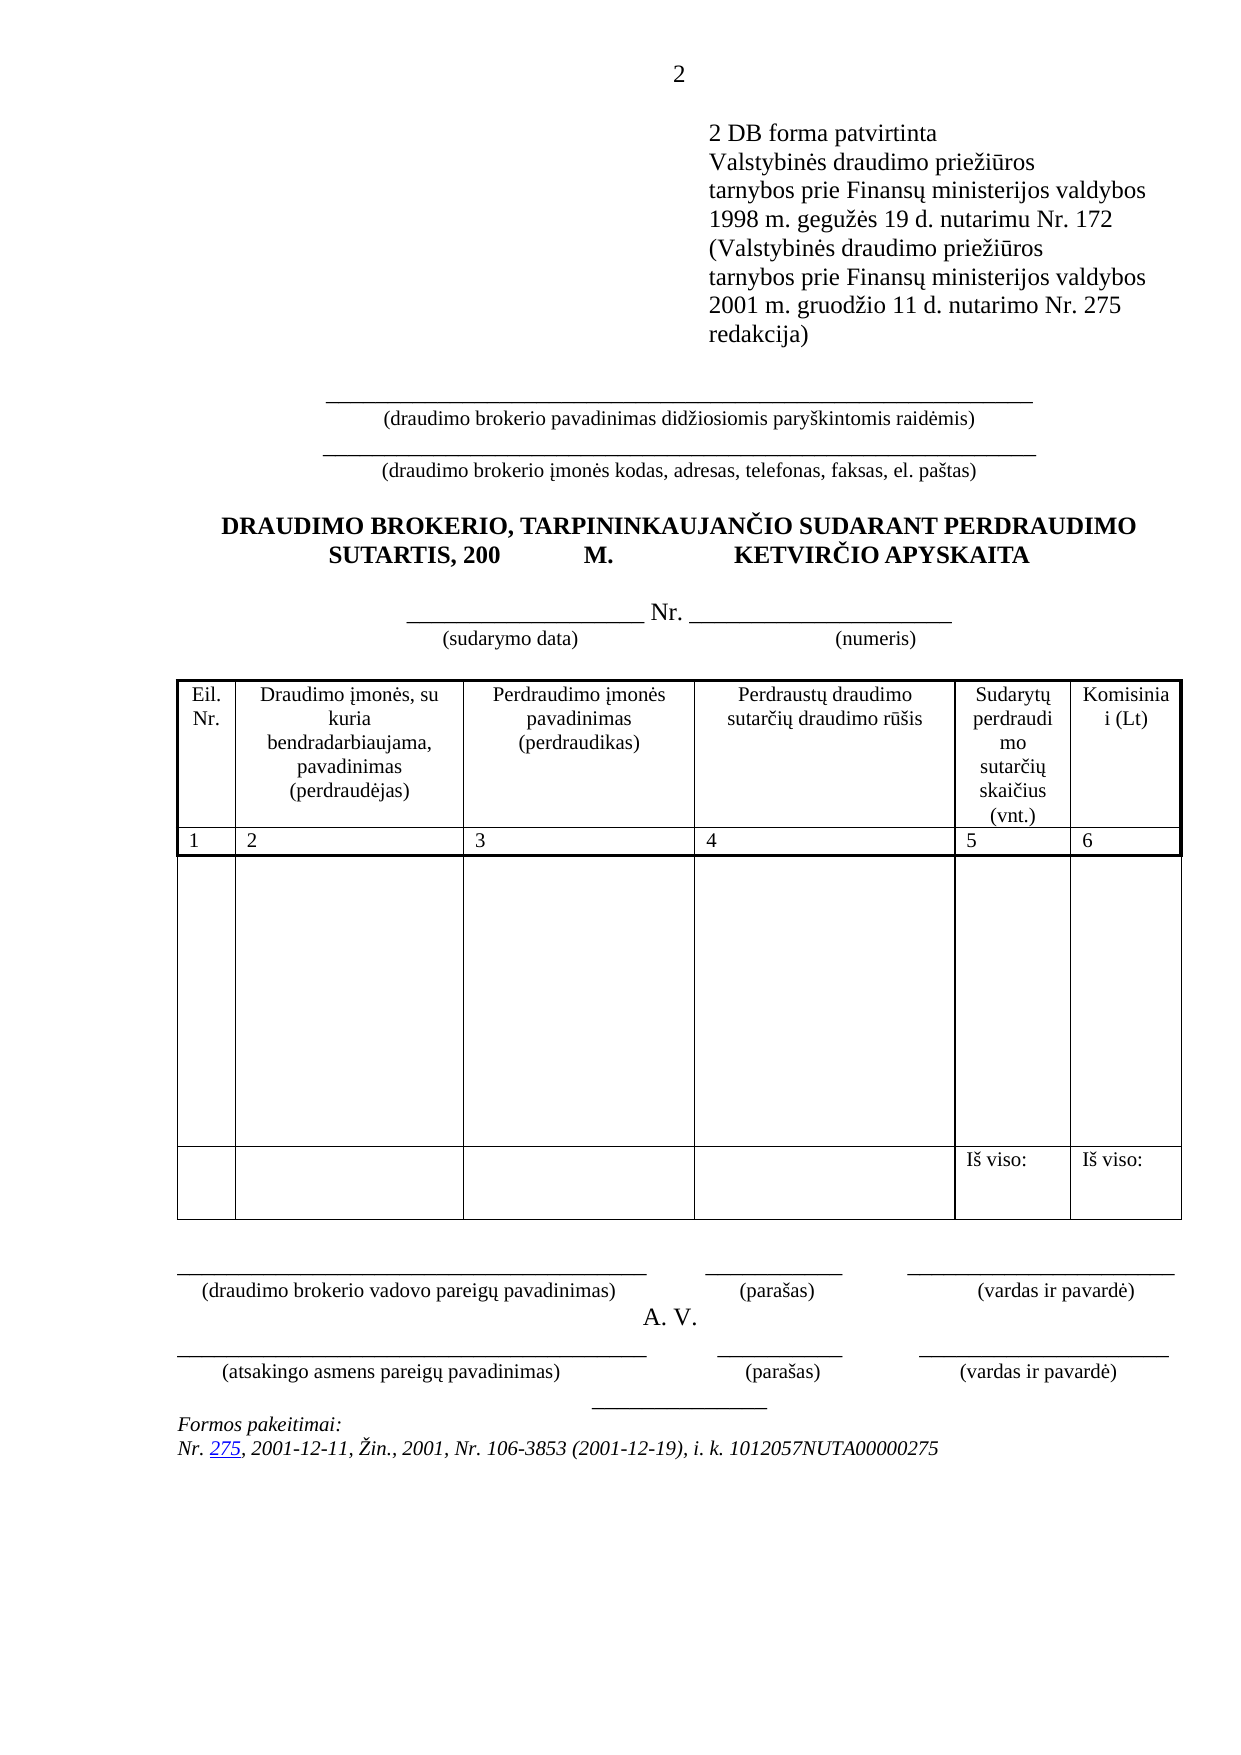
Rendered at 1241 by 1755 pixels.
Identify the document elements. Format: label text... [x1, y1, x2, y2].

text (sudarymo data) (numeris) [177, 626, 1181, 650]
text Nr. 275, 2001-12-11, Žin., 2001, Nr. 106-3853 (2001-12-19), i. k. 1012057NUTA00000275 [177, 1436, 1181, 1460]
text (draudimo brokerio pavadinimas didžiosiomis paryškintomis raidėmis) [177, 406, 1181, 430]
text DRAUDIMO BROKERIO, TARPININKAUJANČIO SUDARANT PERDRAUDIMO SUTARTIS, 200 M. KETVIRČIO APYSKAITA [177, 511, 1181, 569]
table_cell [464, 857, 694, 1146]
table_cell [695, 1147, 954, 1219]
text redakcija) [177, 319, 1181, 348]
text tarnybos prie Finansų ministerijos valdybos [177, 176, 1181, 204]
table_cell [236, 1147, 463, 1219]
text 1998 m. gegužės 19 d. nutarimu Nr. 172 [177, 204, 1181, 233]
text Formos pakeitimai: [177, 1412, 1181, 1436]
table_cell 4 [695, 828, 954, 854]
text 2 DB forma patvirtinta [709, 118, 1181, 147]
table_cell 5 [956, 828, 1070, 854]
table_cell [178, 857, 235, 1146]
table_cell [1071, 857, 1181, 1146]
table_cell 2 [236, 828, 463, 854]
text (draudimo brokerio įmonės kodas, adresas, telefonas, faksas, el. paštas) [177, 458, 1181, 482]
table_header Komisiniai (Lt) [1071, 682, 1179, 827]
text tarnybos prie Finansų ministerijos valdybos [177, 262, 1181, 291]
text ______________ [177, 1383, 1181, 1412]
table_header Perdraudimo įmonės pavadinimas (perdraudikas) [464, 682, 694, 827]
table_header Draudimo įmonės, su kuria bendradarbiaujama, pavadinimas (perdraudėjas) [236, 682, 463, 827]
table_cell Iš viso: [956, 1147, 1070, 1219]
table_cell [695, 857, 954, 1146]
text Valstybinės draudimo priežiūros [177, 147, 1181, 176]
text A. V. [177, 1302, 1181, 1331]
table_header Eil. Nr. [179, 682, 235, 827]
table_header Perdraustų draudimo sutarčių draudimo rūšis [695, 682, 954, 827]
table_cell 3 [464, 828, 694, 854]
table_cell Iš viso: [1071, 1147, 1181, 1219]
table_cell [178, 1147, 235, 1219]
table_cell 1 [179, 828, 235, 854]
text 2001 m. gruodžio 11 d. nutarimo Nr. 275 [177, 291, 1181, 319]
text (draudimo brokerio vadovo pareigų pavadinimas) (parašas) (vardas ir pavardė) [177, 1278, 1181, 1302]
table_cell 6 [1071, 828, 1179, 854]
text ___________________ Nr. _____________________ [177, 597, 1181, 626]
table_cell [236, 857, 463, 1146]
text (atsakingo asmens pareigų pavadinimas) (parašas) (vardas ir pavardė) [177, 1359, 1181, 1383]
table_header Sudarytų perdraudimo sutarčių skaičius (vnt.) [956, 682, 1070, 827]
table_cell [464, 1147, 694, 1219]
table_cell [956, 857, 1070, 1146]
text (Valstybinės draudimo priežiūros [177, 233, 1181, 262]
